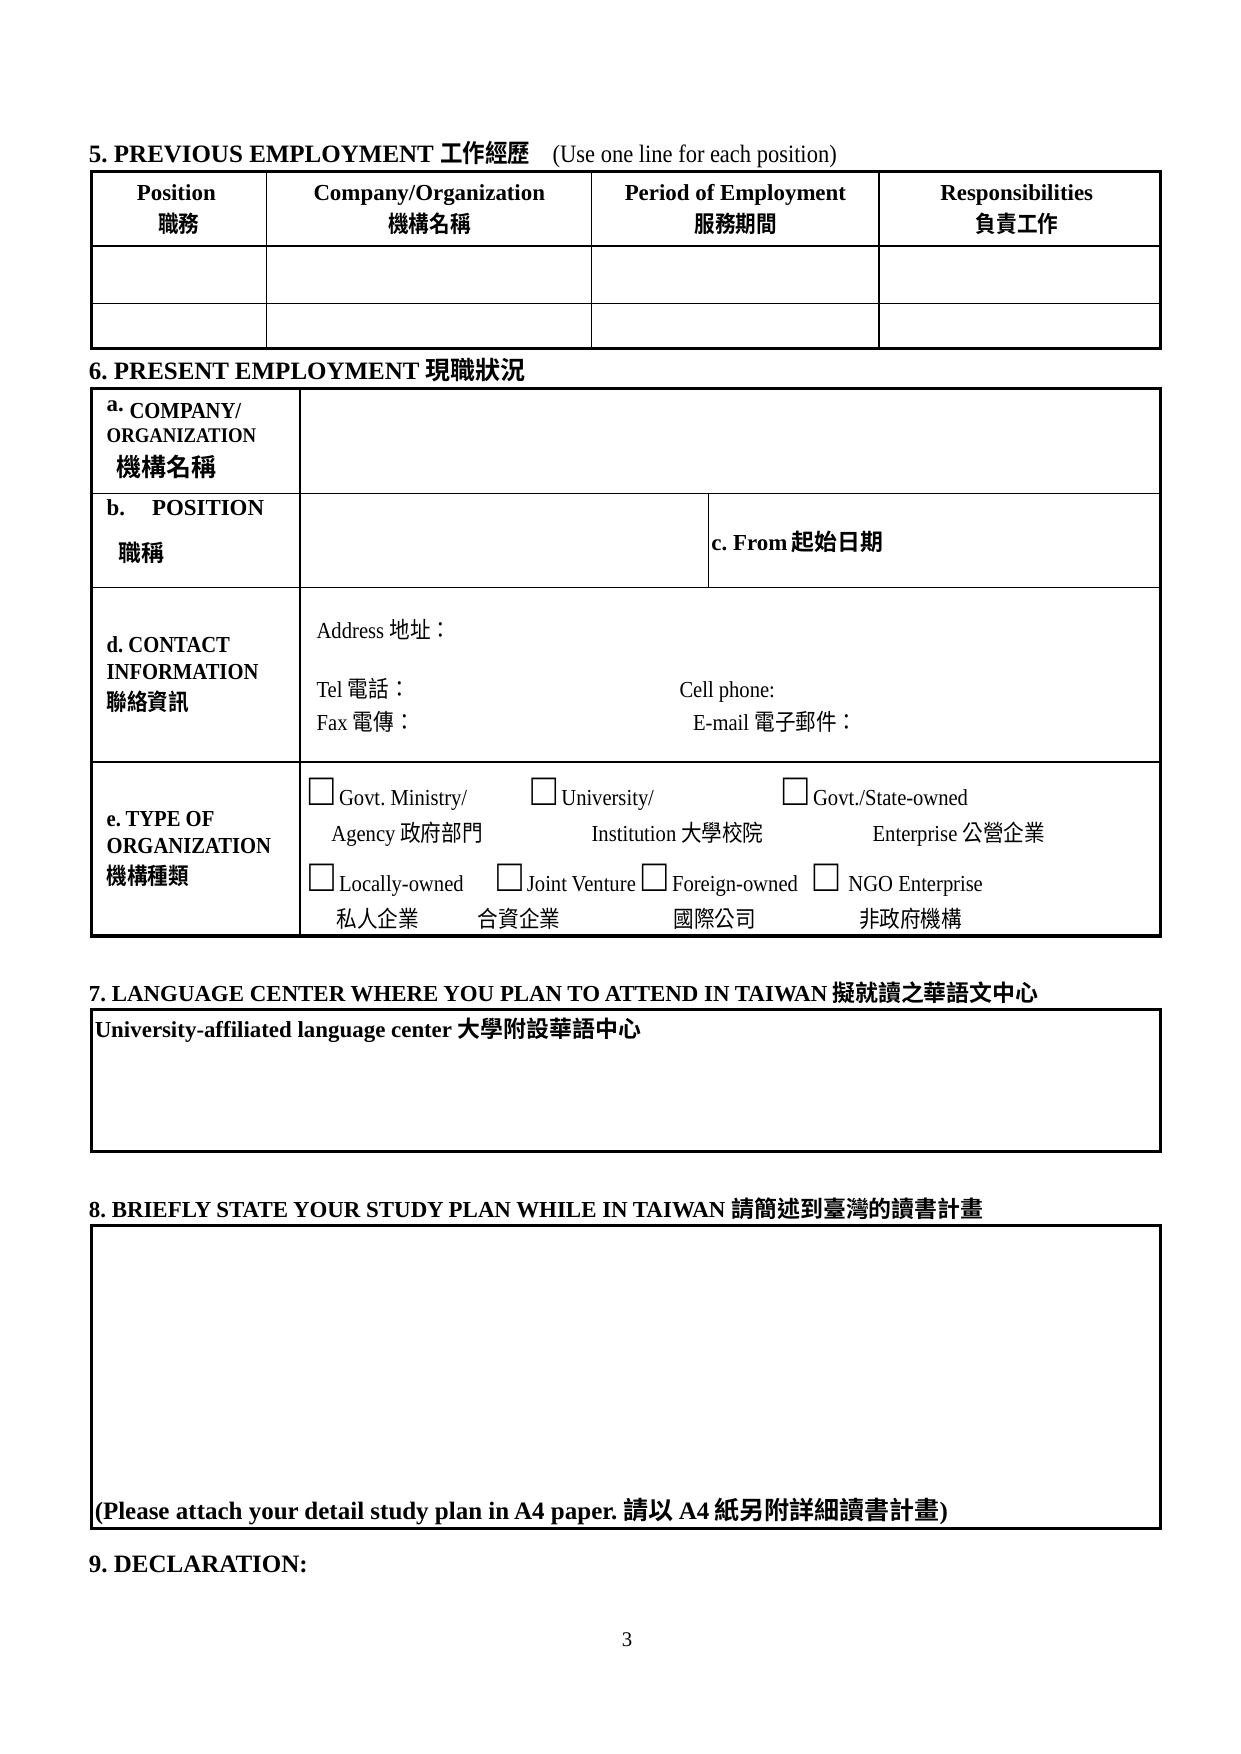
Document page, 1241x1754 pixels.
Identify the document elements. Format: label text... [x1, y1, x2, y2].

table_cell [301, 494, 708, 586]
table_header Company/Organization 機構名稱 [267, 173, 591, 245]
table_cell [592, 304, 878, 347]
table_cell [592, 247, 878, 302]
table_header [301, 390, 1159, 493]
table_header a. COMPANY/ ORGANIZATION 機構名稱 [93, 390, 299, 493]
table_header (Please attach your detail study plan in A4 paper. 請以A4紙另附詳細讀書計畫) [93, 1227, 1159, 1527]
table_cell [93, 247, 266, 302]
text 6. PRESENT EMPLOYMENT 現職狀況 [89, 350, 1126, 387]
table_cell [267, 304, 591, 347]
text 7. LANGUAGE CENTER WHERE YOU PLAN TO ATTEND IN TAIWAN擬就讀之華語文中心 [89, 975, 1146, 1008]
table_cell [267, 247, 591, 302]
table_header Position 職務 [93, 173, 266, 245]
table_cell [93, 304, 266, 347]
table_header University-affiliated language center 大學附設華語中心 [93, 1011, 1159, 1150]
text 5. PREVIOUS EMPLOYMENT 工作經歷 (Use one line for each position) [89, 134, 1126, 170]
table_header Responsibilities 負責工作 [880, 173, 1159, 245]
table_cell □ Govt. Ministry/ □ University/ □ Govt./State-owned Agency政府部門 Institution大學校院 Enterprise 公營企業 □ Locally-owned □ Joint Venture □ Foreign-owned □ NGO Enterprise 私人企業 合資企業 國際公司 非政府機構 [301, 763, 1159, 934]
table_cell Address 地址： Tel 電話： Cell phone: Fax 電傳： E-mail 電子郵件： [301, 588, 1159, 761]
table_header Period of Employment 服務期間 [592, 173, 878, 245]
table_cell [880, 247, 1159, 302]
text 9. DECLARATION: [89, 1549, 1165, 1577]
table_cell c. From起始日期 [709, 494, 1159, 586]
table_cell b. POSITION 職稱 [93, 494, 299, 586]
table_cell d. CONTACT INFORMATION 聯絡資訊 [93, 588, 299, 761]
text 8. BRIEFLY STATE YOUR STUDY PLAN WHILE IN TAIWAN 請簡述到臺灣的讀書計畫 [89, 1191, 1165, 1224]
table_cell e. TYPE OF ORGANIZATION 機構種類 [93, 763, 299, 934]
table_cell [880, 304, 1159, 347]
